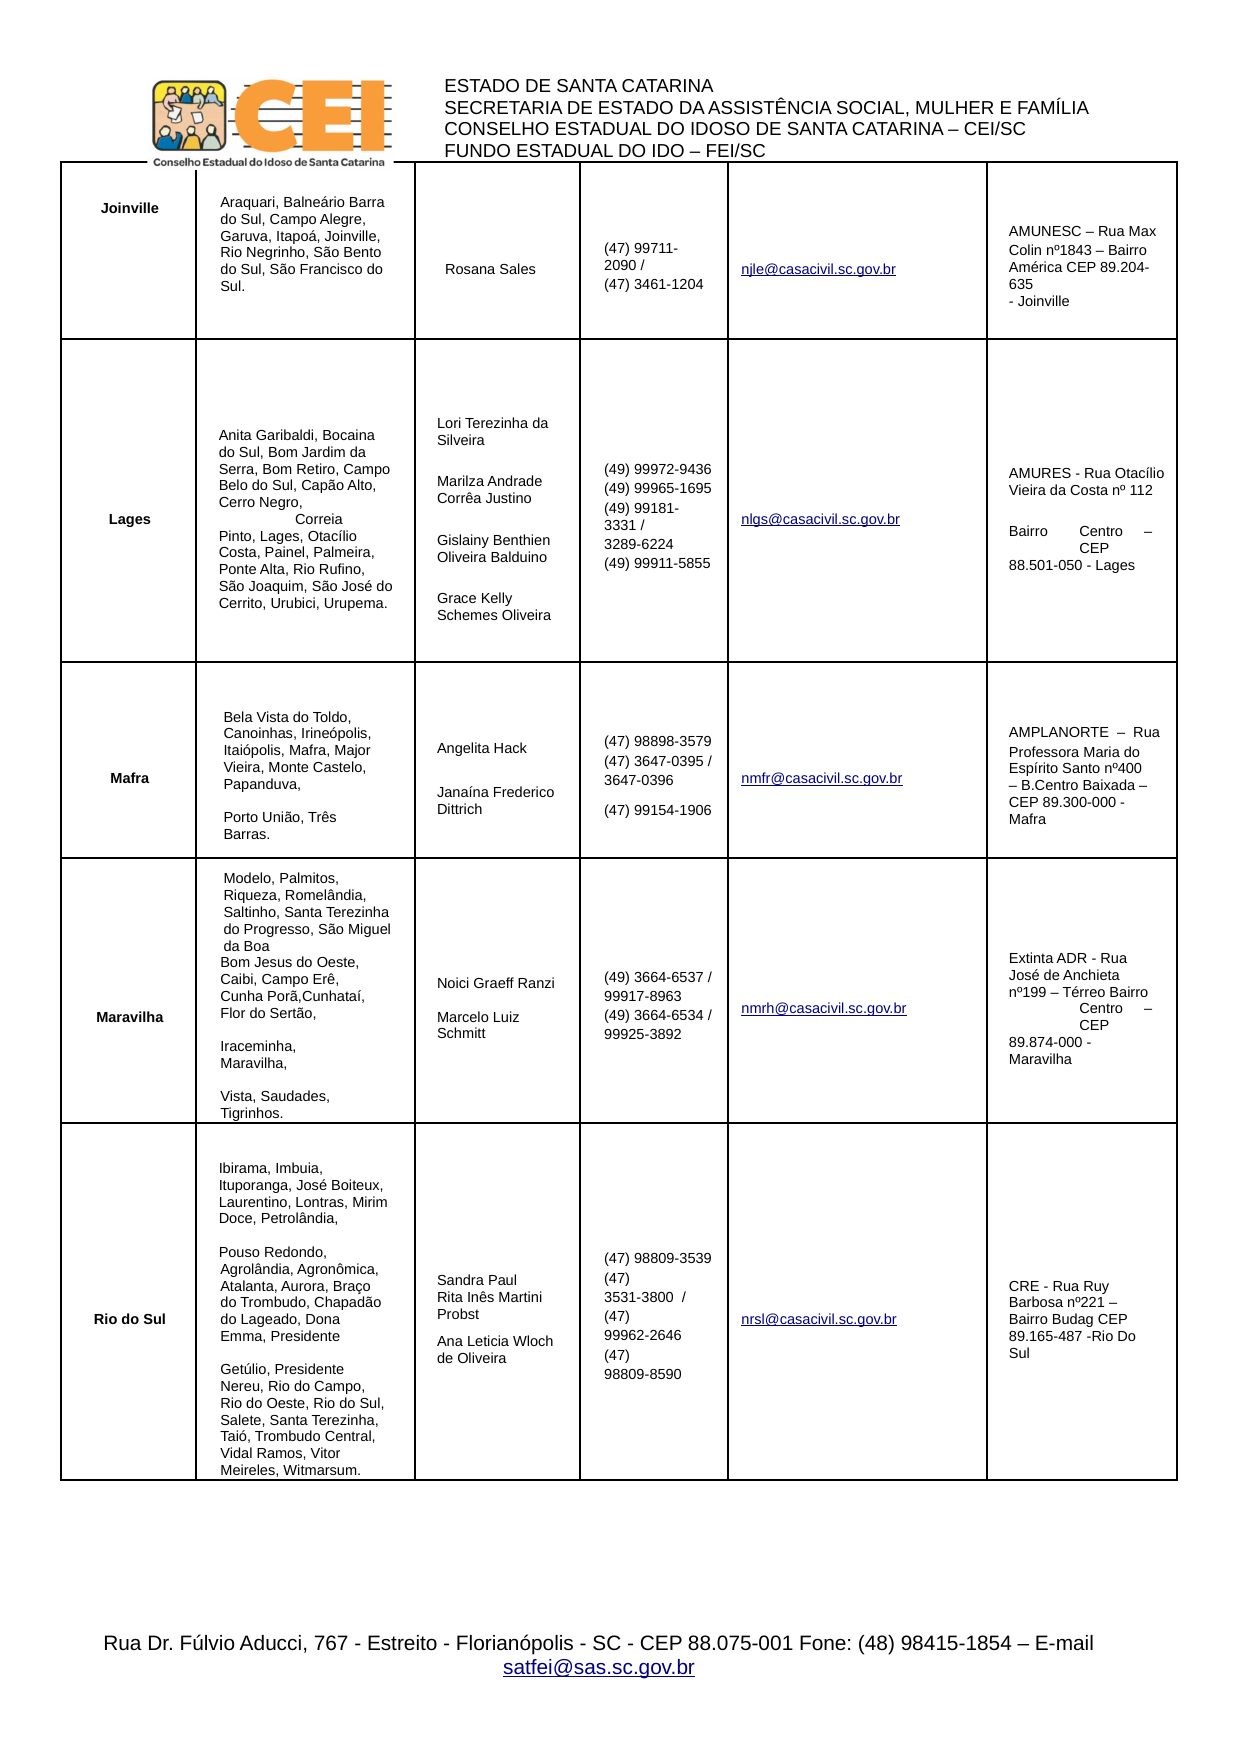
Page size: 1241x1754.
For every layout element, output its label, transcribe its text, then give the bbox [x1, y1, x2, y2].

table_cell nlgs@casacivil.sc.gov.br [729, 340, 986, 661]
table_cell CRE - Rua Ruy Barbosa nº221 – Bairro Budag CEP 89.165-487 -Rio Do Sul [988, 1124, 1176, 1478]
table_cell Lori Terezinha da Silveira Marilza Andrade Corrêa Justino Gislainy Benthien Oliveira Balduino Grace Kelly Schemes Oliveira [416, 340, 579, 661]
table_cell Anita Garibaldi, Bocaina do Sul, Bom Jardim da Serra, Bom Retiro, Campo Belo do Sul, Capão Alto, Cerro Negro, Correia Pinto, Lages, Otacílio Costa, Painel, Palmeira, Ponte Alta, Rio Rufino, São Joaquim, São José do Cerrito, Urubici, Urupema. [197, 340, 414, 661]
table_cell Joinville [62, 163, 195, 338]
table_cell Maravilha [62, 859, 195, 1122]
table_cell Ibirama, Imbuia, Ituporanga, José Boiteux, Laurentino, Lontras, Mirim Doce, Petrolândia, Pouso Redondo, Agrolândia, Agronômica, Atalanta, Aurora, Braço do Trombudo, Chapadão do Lageado, Dona Emma, Presidente Getúlio, Presidente Nereu, Rio do Campo, Rio do Oeste, Rio do Sul, Salete, Santa Terezinha, Taió, Trombudo Central, Vidal Ramos, Vitor Meireles, Witmarsum. [197, 1124, 414, 1478]
table_cell (47) 98809-3539 (47) 3531-3800 / (47) 99962-2646 (47) 98809-8590 [581, 1124, 727, 1478]
table_cell nmrh@casacivil.sc.gov.br [729, 859, 986, 1122]
table_cell Noici Graeff Ranzi Marcelo Luiz Schmitt [416, 859, 579, 1122]
table_cell AMURES - Rua Otacílio Vieira da Costa nº 112 Bairro Centro – CEP 88.501-050 - Lages [988, 340, 1176, 661]
table_cell Rio do Sul [62, 1124, 195, 1478]
table_cell Modelo, Palmitos, Riqueza, Romelândia, Saltinho, Santa Terezinha do Progresso, São Miguel da Boa Bom Jesus do Oeste, Caibi, Campo Erê, Cunha Porã,Cunhataí, Flor do Sertão, Iraceminha, Maravilha, Vista, Saudades, Tigrinhos. [197, 859, 414, 1122]
table_cell Araquari, Balneário Barra do Sul, Campo Alegre, Garuva, Itapoá, Joinville, Rio Negrinho, São Bento do Sul, São Francisco do Sul. [197, 163, 414, 338]
table_cell (49) 3664-6537 / 99917-8963 (49) 3664-6534 / 99925-3892 [581, 859, 727, 1122]
table_cell AMUNESC – Rua Max Colin nº1843 – Bairro América CEP 89.204-635 - Joinville [988, 163, 1176, 338]
table_cell Angelita Hack Janaína Frederico Dittrich [416, 663, 579, 857]
table_cell (47) 99711-2090 / (47) 3461-1204 [581, 163, 727, 338]
table_cell njle@casacivil.sc.gov.br [729, 163, 986, 338]
table_cell nrsl@casacivil.sc.gov.br [729, 1124, 986, 1478]
table_cell Sandra Paul Rita Inês Martini Probst Ana Leticia Wloch de Oliveira [416, 1124, 579, 1478]
table_cell AMPLANORTE – Rua Professora Maria do Espírito Santo nº400 – B.Centro Baixada – CEP 89.300-000 - Mafra [988, 663, 1176, 857]
table_cell nmfr@casacivil.sc.gov.br [729, 663, 986, 857]
table_cell (49) 99972-9436 (49) 99965-1695 (49) 99181-3331 / 3289-6224 (49) 99911-5855 [581, 340, 727, 661]
table_cell (47) 98898-3579 (47) 3647-0395 / 3647-0396 (47) 99154-1906 [581, 663, 727, 857]
table_cell Extinta ADR - Rua José de Anchieta nº199 – Térreo Bairro Centro – CEP 89.874-000 - Maravilha [988, 859, 1176, 1122]
table_cell Rosana Sales [416, 163, 579, 338]
table_cell Lages [62, 340, 195, 661]
table_cell Bela Vista do Toldo, Canoinhas, Irineópolis, Itaiópolis, Mafra, Major Vieira, Monte Castelo, Papanduva, Porto União, Três Barras. [197, 663, 414, 857]
table_cell Mafra [62, 663, 195, 857]
